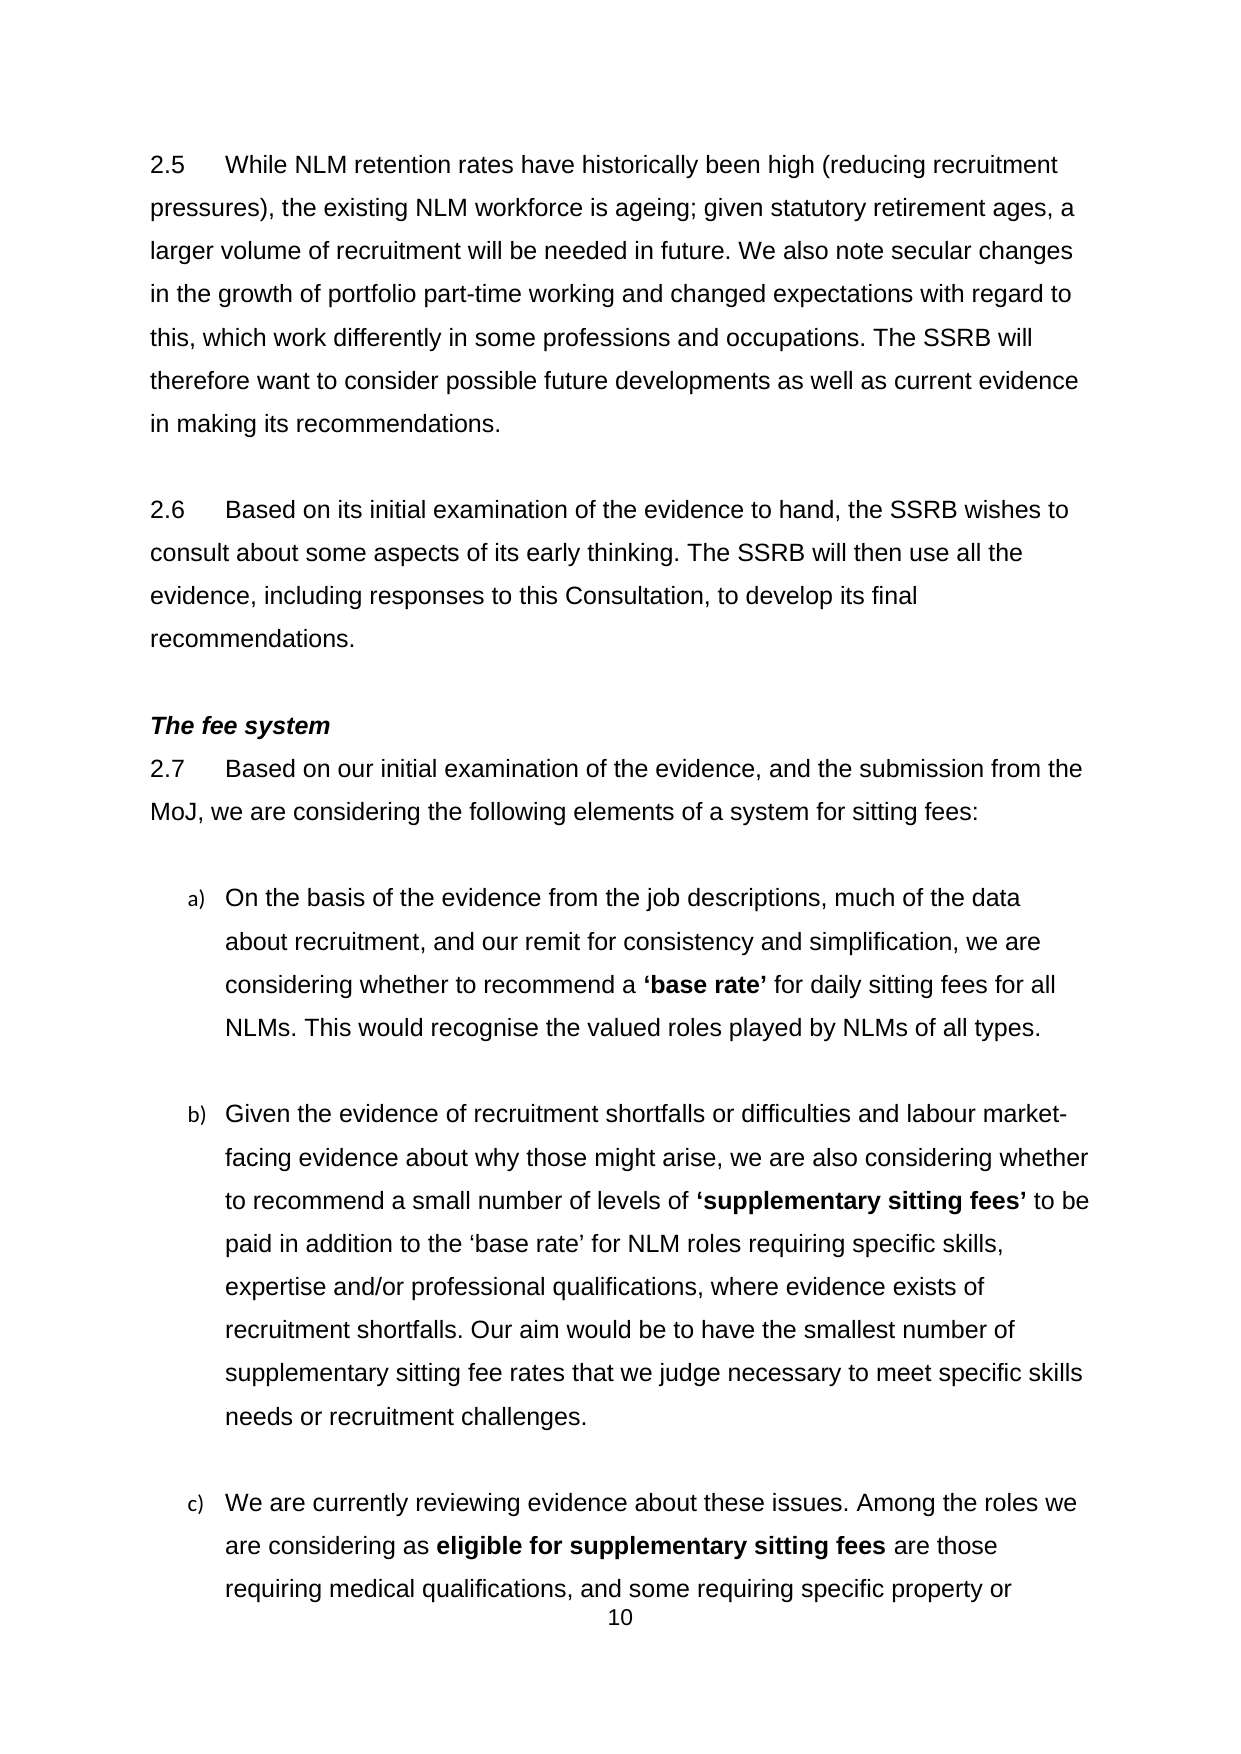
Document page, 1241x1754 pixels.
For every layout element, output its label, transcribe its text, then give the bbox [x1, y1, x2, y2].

list Given the evidence of recruitment shortfalls or difficulties and labour market-facing evidence about why those might arise, we are also considering whether to recommend a small number of levels of ‘supplementary sitting fees’ to be paid in addition to the ‘base rate’ for NLM roles requiring specific skills, expertise and/or professional qualifications, where evidence exists of recruitment shortfalls. Our aim would be to have the smallest number of supplementary sitting fee rates that we judge necessary to meet specific skills needs or recruitment challenges. [187, 1099, 1090, 1430]
text 2.5 While NLM retention rates have historically been high (reducing recruitment pressures), the existing NLM workforce is ageing; given statutory retirement ages, a larger volume of recruitment will be needed in future. We also note secular changes in the growth of portfolio part-time working and changed expectations with regard to this, which work differently in some professions and occupations. The SSRB will therefore want to consider possible future developments as well as current evidence in making its recommendations. [150, 150, 1090, 437]
text The fee system [150, 711, 1090, 739]
text 2.7 Based on our initial examination of the evidence, and the submission from the MoJ, we are considering the following elements of a system for sitting fees: [150, 754, 1090, 826]
list We are currently reviewing evidence about these issues. Among the roles we are considering as eligible for supplementary sitting fees are those requiring medical qualifications, and some requiring specific property or [187, 1488, 1090, 1603]
list On the basis of the evidence from the job descriptions, much of the data about recruitment, and our remit for consistency and simplification, we are considering whether to recommend a ‘base rate’ for daily sitting fees for all NLMs. This would recognise the valued roles played by NLMs of all types. [187, 883, 1090, 1042]
text 2.6 Based on its initial examination of the evidence to hand, the SSRB wishes to consult about some aspects of its early thinking. The SSRB will then use all the evidence, including responses to this Consultation, to develop its final recommendations. [150, 495, 1090, 653]
